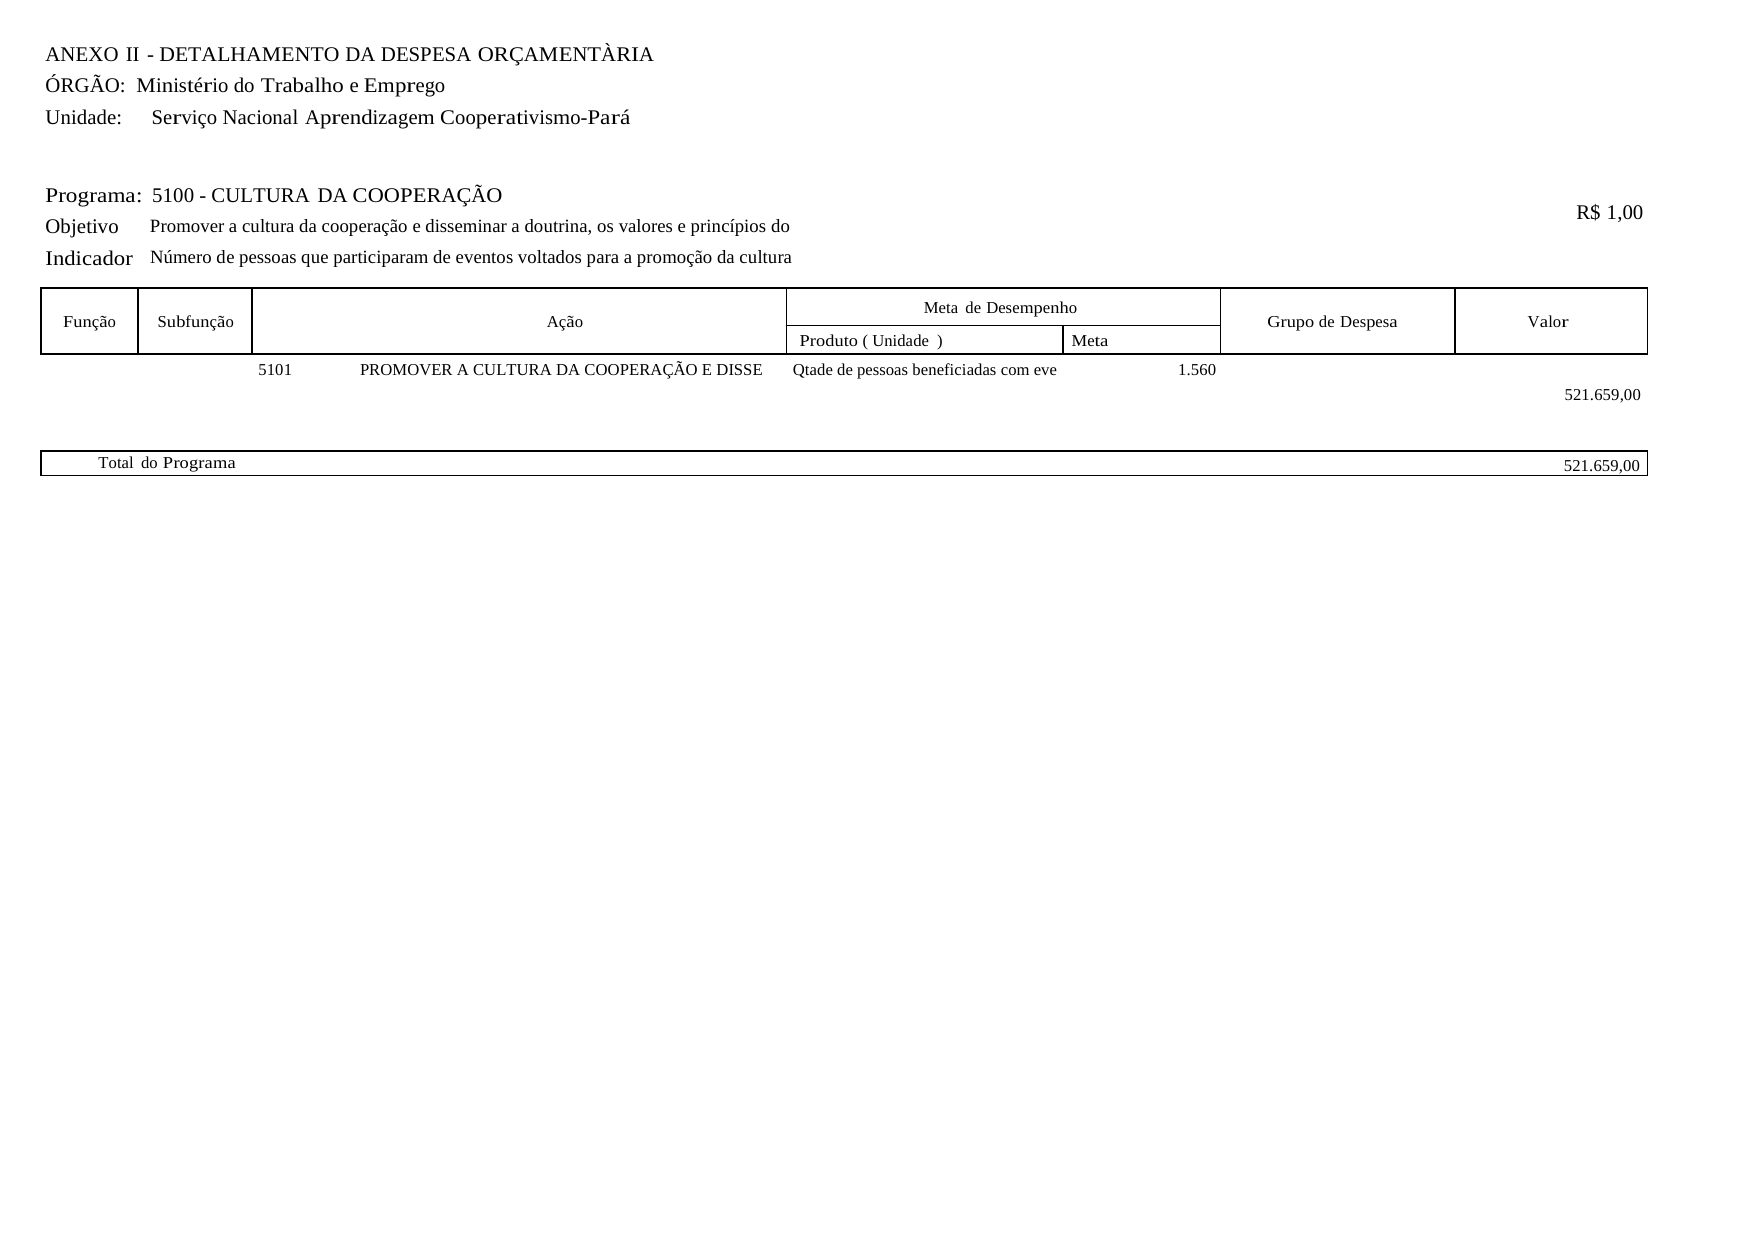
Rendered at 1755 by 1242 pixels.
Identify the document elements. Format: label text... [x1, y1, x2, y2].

table_cell 521.659,00 [1455, 355, 1647, 450]
table_header Subfunção [139, 289, 251, 353]
table_cell [41, 355, 138, 450]
table_header Meta de Desempenho [787, 289, 1220, 324]
table_header Função [42, 289, 137, 353]
table_cell Produto ( Unidade ) [787, 326, 1062, 353]
table_cell 5101 PROMOVER A CULTURA DA COOPERAÇÃO E DISSE [252, 355, 786, 450]
table_cell Total do Programa 521.659,00 [42, 452, 1647, 475]
table_header Ação [253, 289, 786, 353]
table_cell [1221, 355, 1455, 450]
text R$ 1,00 [1576, 200, 1664, 224]
table_cell Qtade de pessoas beneficiadas com eve [786, 355, 1063, 450]
table_header Valor [1456, 289, 1647, 353]
text Programa: 5100 - CULTURA DA COOPERAÇÃO [45, 183, 789, 207]
table_cell 1.560 [1063, 355, 1221, 450]
text Indicador Número de pessoas que participaram de eventos voltados para a promoção da cultura [45, 246, 794, 270]
table_cell [138, 355, 252, 450]
text Objetivo Promover a cultura da cooperação e disseminar a doutrina, os valores e princípios do [45, 214, 794, 238]
table_header Grupo de Despesa [1221, 289, 1454, 353]
table_cell Meta [1064, 326, 1220, 353]
